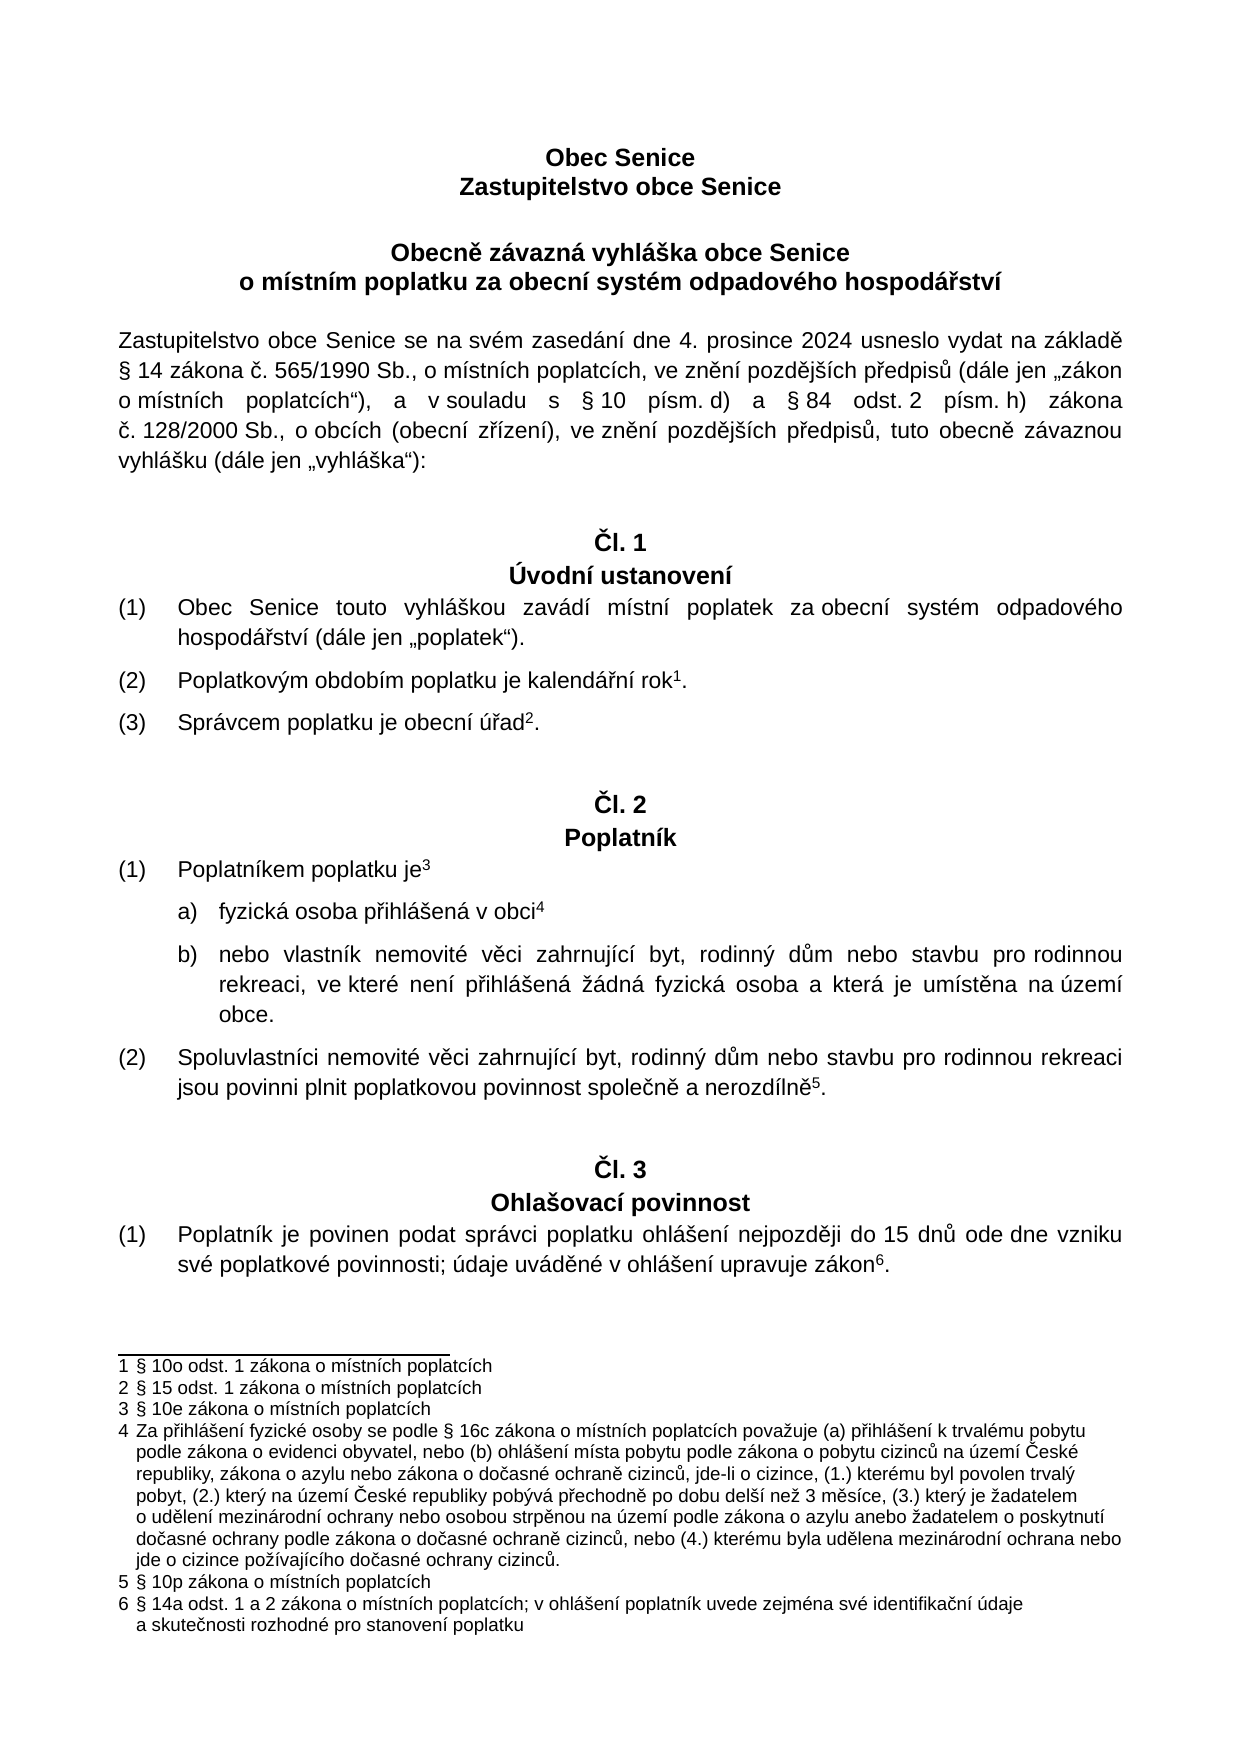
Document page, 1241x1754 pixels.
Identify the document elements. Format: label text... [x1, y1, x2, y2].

list § 14a odst. 1 a 2 zákona o místních poplatcích; v ohlášení poplatník uvede zejména své identifikační údaje a skutečnosti rozhodné pro stanovení poplatku [118, 1592, 1122, 1635]
list Za přihlášení fyzické osoby se podle § 16c zákona o místních poplatcích považuje (a) přihlášení k trvalému pobytu podle zákona o evidenci obyvatel, nebo (b) ohlášení místa pobytu podle zákona o pobytu cizinců na území České republiky, zákona o azylu nebo zákona o dočasné ochraně cizinců, jde-li o cizince, (1.) kterému byl povolen trvalý pobyt, (2.) který na území České republiky pobývá přechodně po dobu delší než 3 měsíce, (3.) který je žadatelem o udělení mezinárodní ochrany nebo osobou strpěnou na území podle zákona o azylu anebo žadatelem o poskytnutí dočasné ochrany podle zákona o dočasné ochraně cizinců, nebo (4.) kterému byla udělena mezinárodní ochrana nebo jde o cizince požívajícího dočasné ochrany cizinců. [118, 1420, 1122, 1571]
list Spoluvlastníci nemovité věci zahrnující byt, rodinný dům nebo stavbu pro rodinnou rekreaci jsou povinni plnit poplatkovou povinnost společně a nerozdílně. [118, 1044, 1122, 1101]
list Poplatkovým obdobím poplatku je kalendářní rok. [118, 667, 1122, 693]
subtitle Čl. 1 Úvodní ustanovení [118, 528, 1122, 589]
list Správcem poplatku je obecní úřad. [118, 709, 1122, 736]
subtitle Čl. 3 Ohlašovací povinnost [118, 1154, 1122, 1216]
subtitle Čl. 2 Poplatník [118, 789, 1122, 851]
list § 15 odst. 1 zákona o místních poplatcích [118, 1377, 1122, 1398]
list nebo vlastník nemovité věci zahrnující byt, rodinný dům nebo stavbu pro rodinnou rekreaci, ve které není přihlášená žádná fyzická osoba a která je umístěna na území obce. [177, 941, 1122, 1028]
list Poplatníkem poplatku je [118, 856, 1122, 882]
list § 10o odst. 1 zákona o místních poplatcích [118, 1355, 1122, 1377]
list fyzická osoba přihlášená v obci [177, 898, 1122, 925]
list § 10e zákona o místních poplatcích [118, 1398, 1122, 1420]
list Obec Senice touto vyhláškou zavádí místní poplatek za obecní systém odpadového hospodářství (dále jen „poplatek“). [118, 594, 1122, 650]
list § 10p zákona o místních poplatcích [118, 1571, 1122, 1592]
text Zastupitelstvo obce Senice se na svém zasedání dne 4. prosince 2024 usneslo vydat na základě § 14 zákona č. 565/1990 Sb., o místních poplatcích, ve znění pozdějších předpisů (dále jen „zákon o místních poplatcích“), a v souladu s § 10 písm. d) a § 84 odst. 2 písm. h) zákona č. 128/2000 Sb., o obcích (obecní zřízení), ve znění pozdějších předpisů, tuto obecně závaznou vyhlášku (dále jen „vyhláška“): [118, 327, 1122, 474]
list Poplatník je povinen podat správci poplatku ohlášení nejpozději do 15 dnů ode dne vzniku své poplatkové povinnosti; údaje uváděné v ohlášení upravuje zákon. [118, 1221, 1122, 1277]
subtitle Obecně závazná vyhláška obce Senice o místním poplatku za obecní systém odpadového hospodářství [118, 238, 1122, 295]
text Obec Senice Zastupitelstvo obce Senice [118, 143, 1122, 201]
